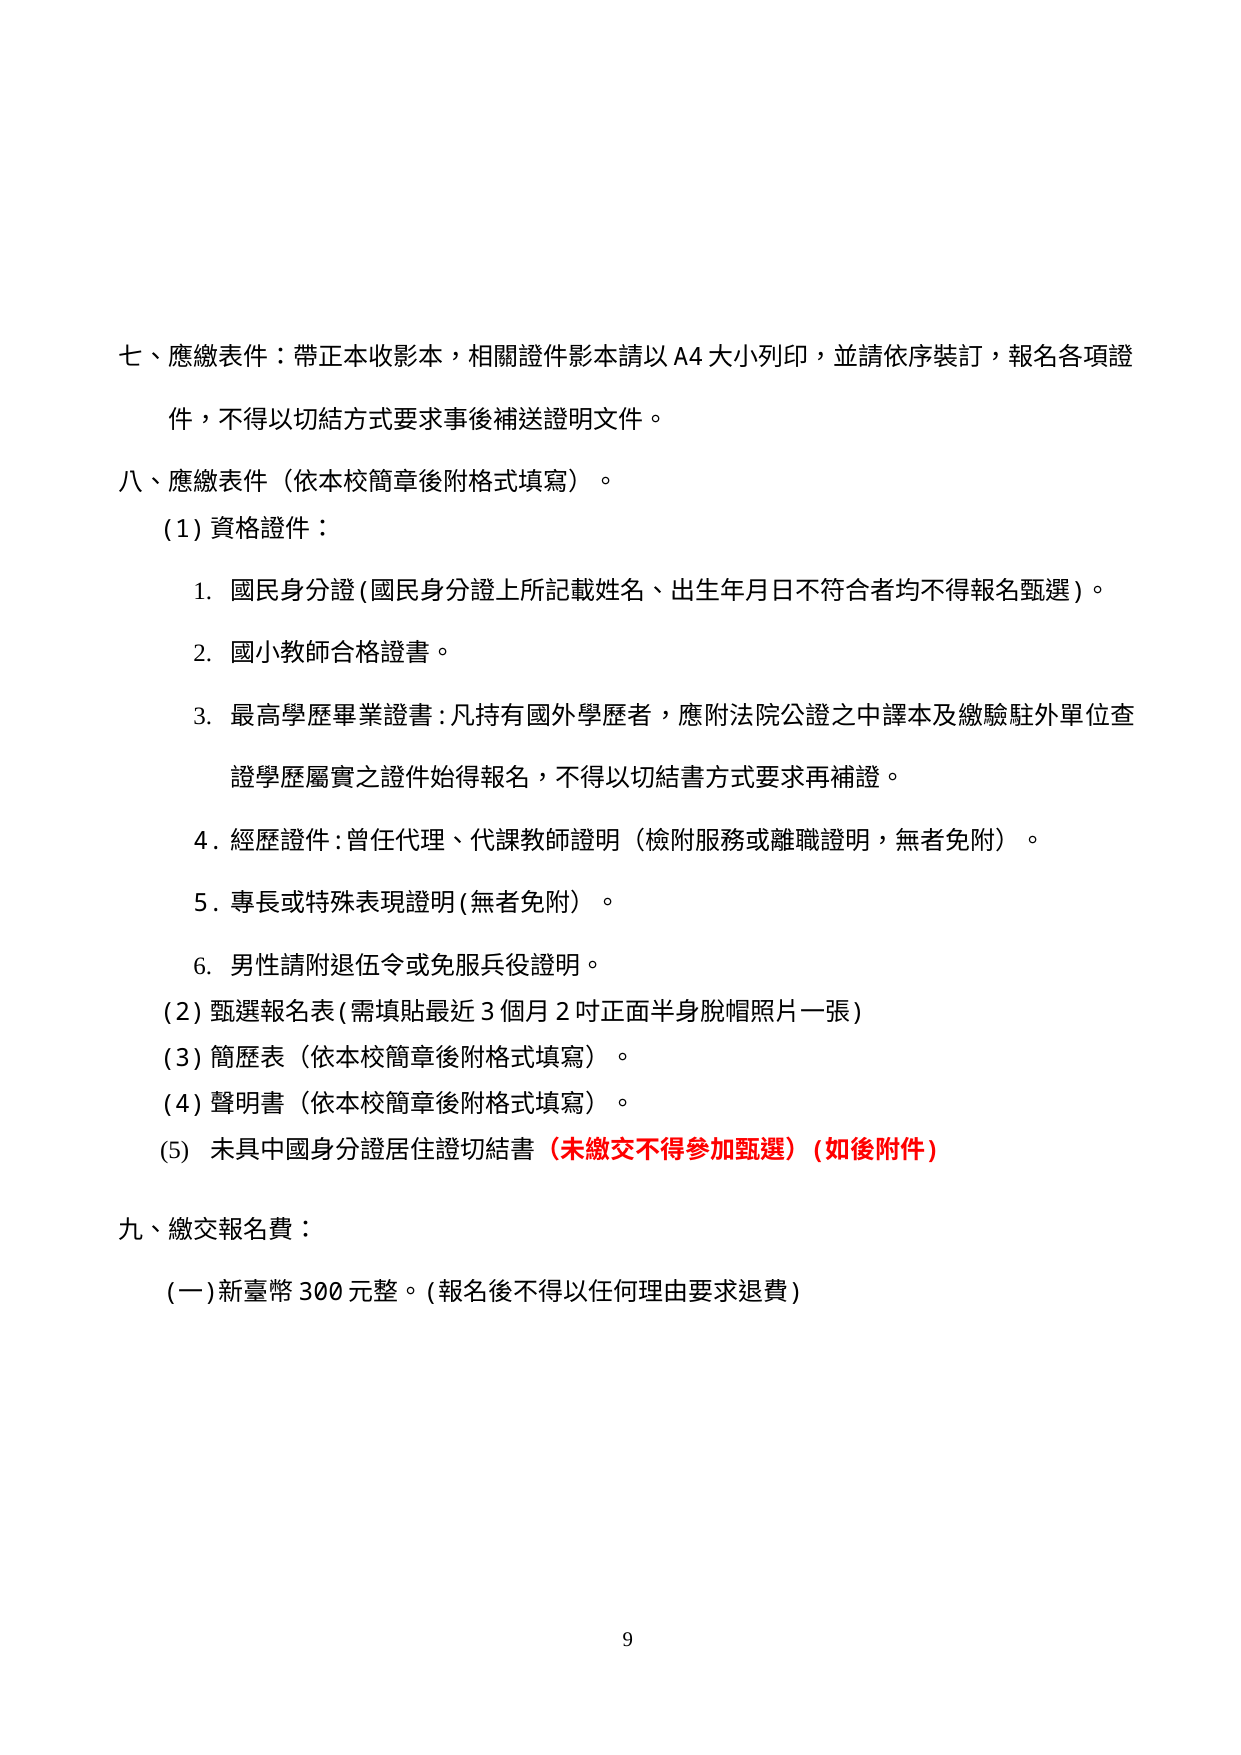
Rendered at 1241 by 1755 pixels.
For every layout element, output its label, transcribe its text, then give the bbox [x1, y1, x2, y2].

list 聲明書（依本校簡章後附格式填寫）。 [160, 1076, 1137, 1122]
text 八、應繳表件（依本校簡章後附格式填寫）。 [118, 438, 1137, 501]
list 國民身分證(國民身分證上所記載姓名、出生年月日不符合者均不得報名甄選)。 [193, 547, 1137, 609]
list 專長或特殊表現證明(無者免附）。 [193, 859, 1137, 922]
list 最高學歷畢業證書:凡持有國外學歷者，應附法院公證之中譯本及繳驗駐外單位查證學歷屬實之證件始得報名，不得以切結書方式要求再補證。 [193, 672, 1137, 797]
list 甄選報名表(需填貼最近3個月2吋正面半身脫帽照片一張) [160, 984, 1137, 1030]
text 件，不得以切結方式要求事後補送證明文件。 [118, 376, 1137, 438]
list 男性請附退伍令或免服兵役證明。 [193, 922, 1137, 984]
list 國小教師合格證書。 [193, 609, 1137, 672]
list 未具中國身分證居住證切結書（未繳交不得參加甄選）(如後附件) [160, 1122, 1137, 1167]
text 七、應繳表件：帶正本收影本，相關證件影本請以A4大小列印，並請依序裝訂，報名各項證 [118, 313, 1137, 376]
list 經歷證件:曾任代理、代課教師證明（檢附服務或離職證明，無者免附）。 [193, 797, 1137, 859]
list 簡歷表（依本校簡章後附格式填寫）。 [160, 1030, 1137, 1076]
text (一)新臺幣300元整。(報名後不得以任何理由要求退費) [118, 1248, 1137, 1311]
list 資格證件： [160, 501, 1137, 547]
text 九、繳交報名費： [118, 1186, 1137, 1248]
